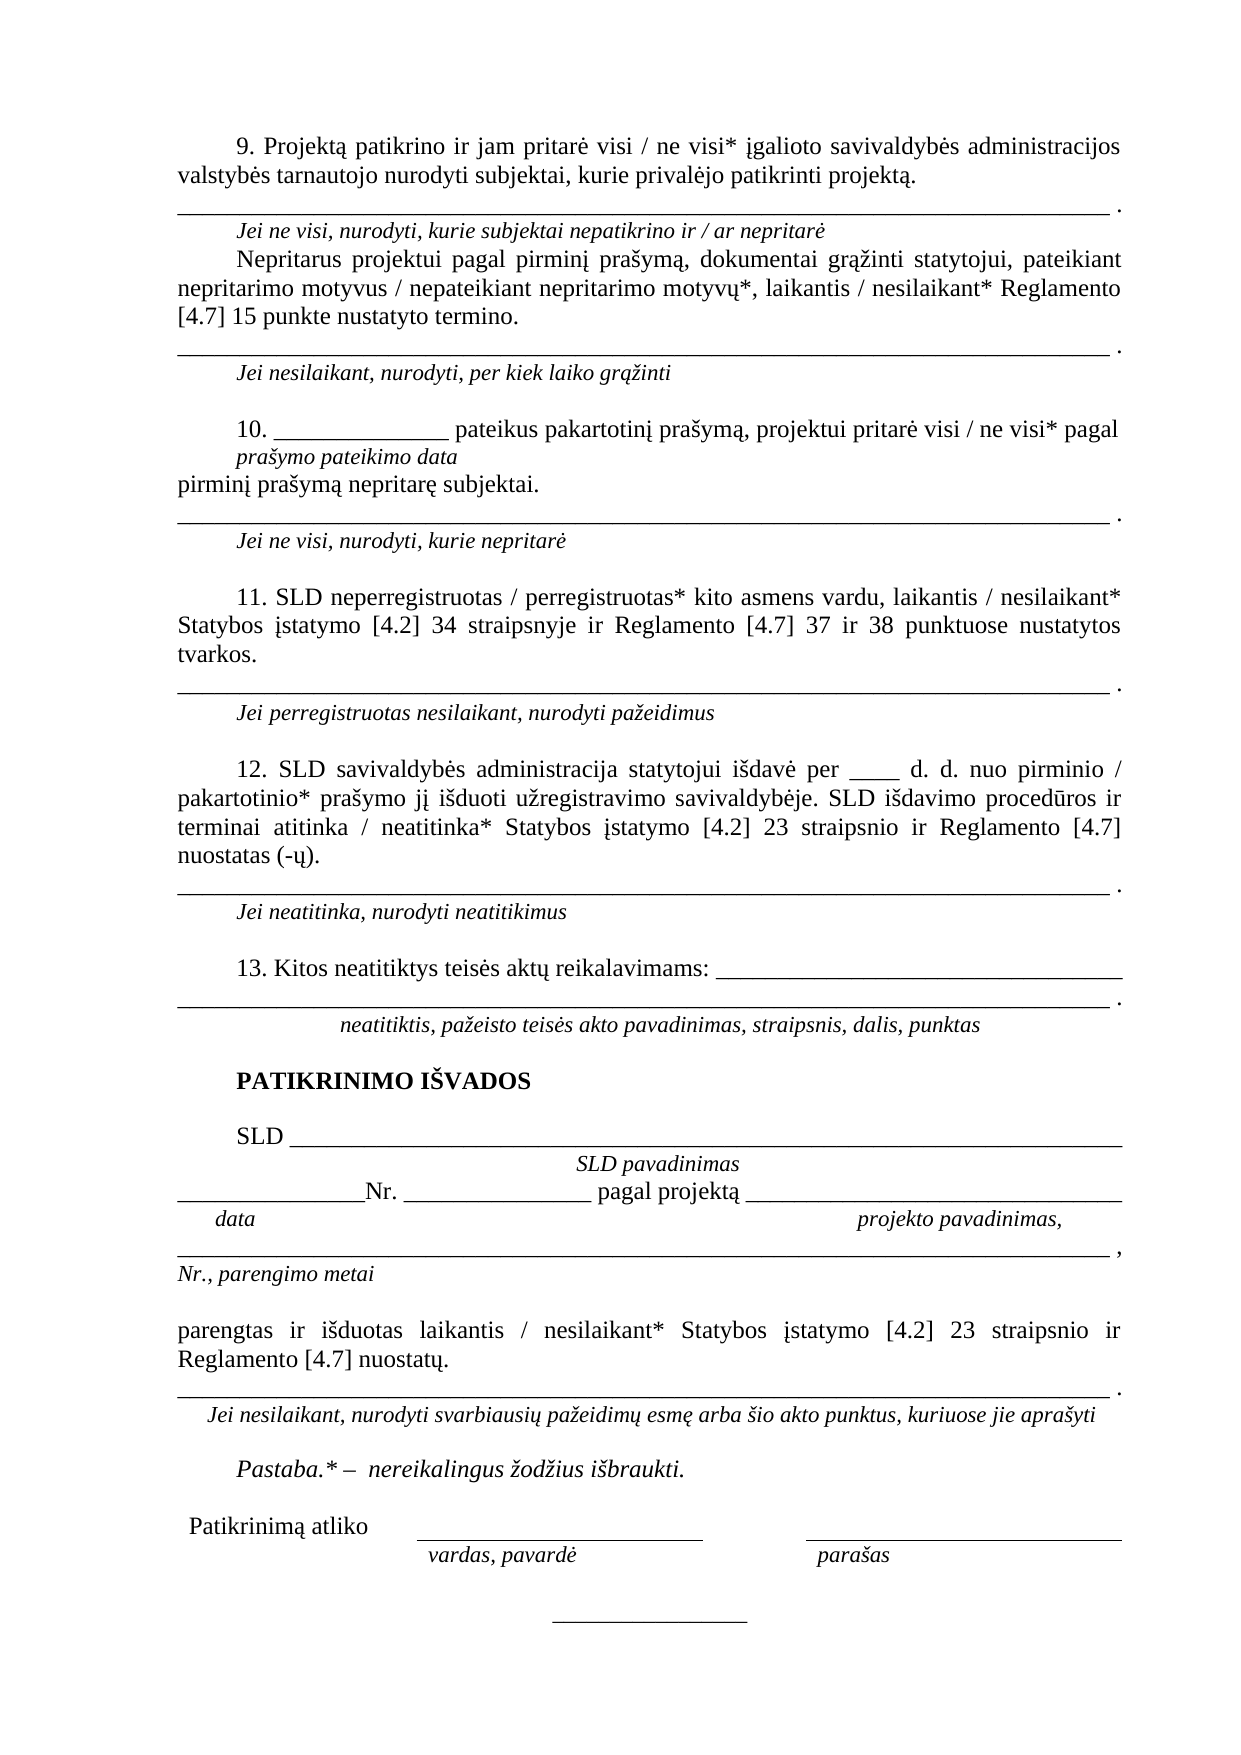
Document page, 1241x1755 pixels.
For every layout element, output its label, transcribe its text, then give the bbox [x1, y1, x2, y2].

text _ . [177, 189, 1122, 218]
table_cell vardas, pavardė [417, 1541, 703, 1570]
text Jei ne visi, nurodyti, kurie subjektai nepatikrino ir / ar nepritarė [177, 218, 1122, 244]
text 10. ______________ pateikus pakartotinį prašymą, projektui pritarė visi / ne visi* pagal [177, 414, 1122, 443]
text _ . [177, 330, 1122, 359]
text _________________ [177, 1599, 1122, 1625]
text 11. SLD neperregistruotas / perregistruotas* kito asmens vardu, laikantis / nesilaikant* Statybos įstatymo [4.2] 34 straipsnyje ir Reglamento [4.7] 37 ir 38 punktuose nustatytos tvarkos. [177, 582, 1122, 668]
table_cell [177, 1540, 417, 1570]
table_header [417, 1511, 703, 1540]
text 13. Kitos neatitiktys teisės aktų reikalavimams: [177, 953, 1122, 982]
text Jei nesilaikant, nurodyti, per kiek laiko grąžinti [177, 359, 1122, 385]
table_cell [703, 1540, 806, 1570]
text _ . [177, 1372, 1122, 1401]
text SLD [177, 1121, 1122, 1149]
text Jei perregistruotas nesilaikant, nurodyti pažeidimus [177, 697, 1122, 726]
text data projekto pavadinimas, [177, 1205, 1122, 1231]
text _ , [177, 1231, 1122, 1260]
table_header Patikrinimą atliko [177, 1511, 417, 1540]
text _ . [177, 982, 1122, 1011]
text parengtas ir išduotas laikantis / nesilaikant* Statybos įstatymo [4.2] 23 straipsnio ir Reglamento [4.7] nuostatų. [177, 1315, 1122, 1372]
text SLD pavadinimas [177, 1149, 1122, 1176]
text prašymo pateikimo data [177, 443, 1122, 469]
text _ . [177, 869, 1122, 898]
text Pastaba.* – nereikalingus žodžius išbraukti. [177, 1454, 1122, 1483]
text Nepritarus projektui pagal pirminį prašymą, dokumentai grąžinti statytojui, pateikiant nepritarimo motyvus / nepateikiant nepritarimo motyvų*, laikantis / nesilaikant* Reglamento [4.7] 15 punkte nustatyto termino. [177, 244, 1122, 330]
table_cell parašas [806, 1541, 1122, 1570]
text Jei ne visi, nurodyti, kurie nepritarė [177, 527, 1122, 553]
text Jei neatitinka, nurodyti neatitikimus [177, 898, 1122, 924]
text _ . [177, 668, 1122, 697]
table_header [703, 1511, 806, 1540]
text 12. SLD savivaldybės administracija statytojui išdavė per ____ d. d. nuo pirminio / pakartotinio* prašymo jį išduoti užregistravimo savivaldybėje. SLD išdavimo procedūros ir terminai atitinka / neatitinka* Statybos įstatymo [4.2] 23 straipsnio ir Reglamento [4.7] nuostatas (-ų). [177, 754, 1122, 869]
text Nr., parengimo metai [177, 1260, 1122, 1286]
text PATIKRINIMO IŠVADOS [177, 1066, 1122, 1094]
text _______________Nr. _______________ pagal projektą [177, 1176, 1122, 1205]
table_header [806, 1511, 1122, 1540]
text Jei nesilaikant, nurodyti svarbiausių pažeidimų esmę arba šio akto punktus, kuriuose jie aprašyti [177, 1401, 1122, 1427]
text 9. Projektą patikrino ir jam pritarė visi / ne visi* įgalioto savivaldybės administracijos valstybės tarnautojo nurodyti subjektai, kurie privalėjo patikrinti projektą. [177, 131, 1122, 189]
text _ . [177, 498, 1122, 527]
text pirminį prašymą nepritarę subjektai. [177, 469, 1122, 498]
text neatitiktis, pažeisto teisės akto pavadinimas, straipsnis, dalis, punktas [177, 1011, 1122, 1037]
